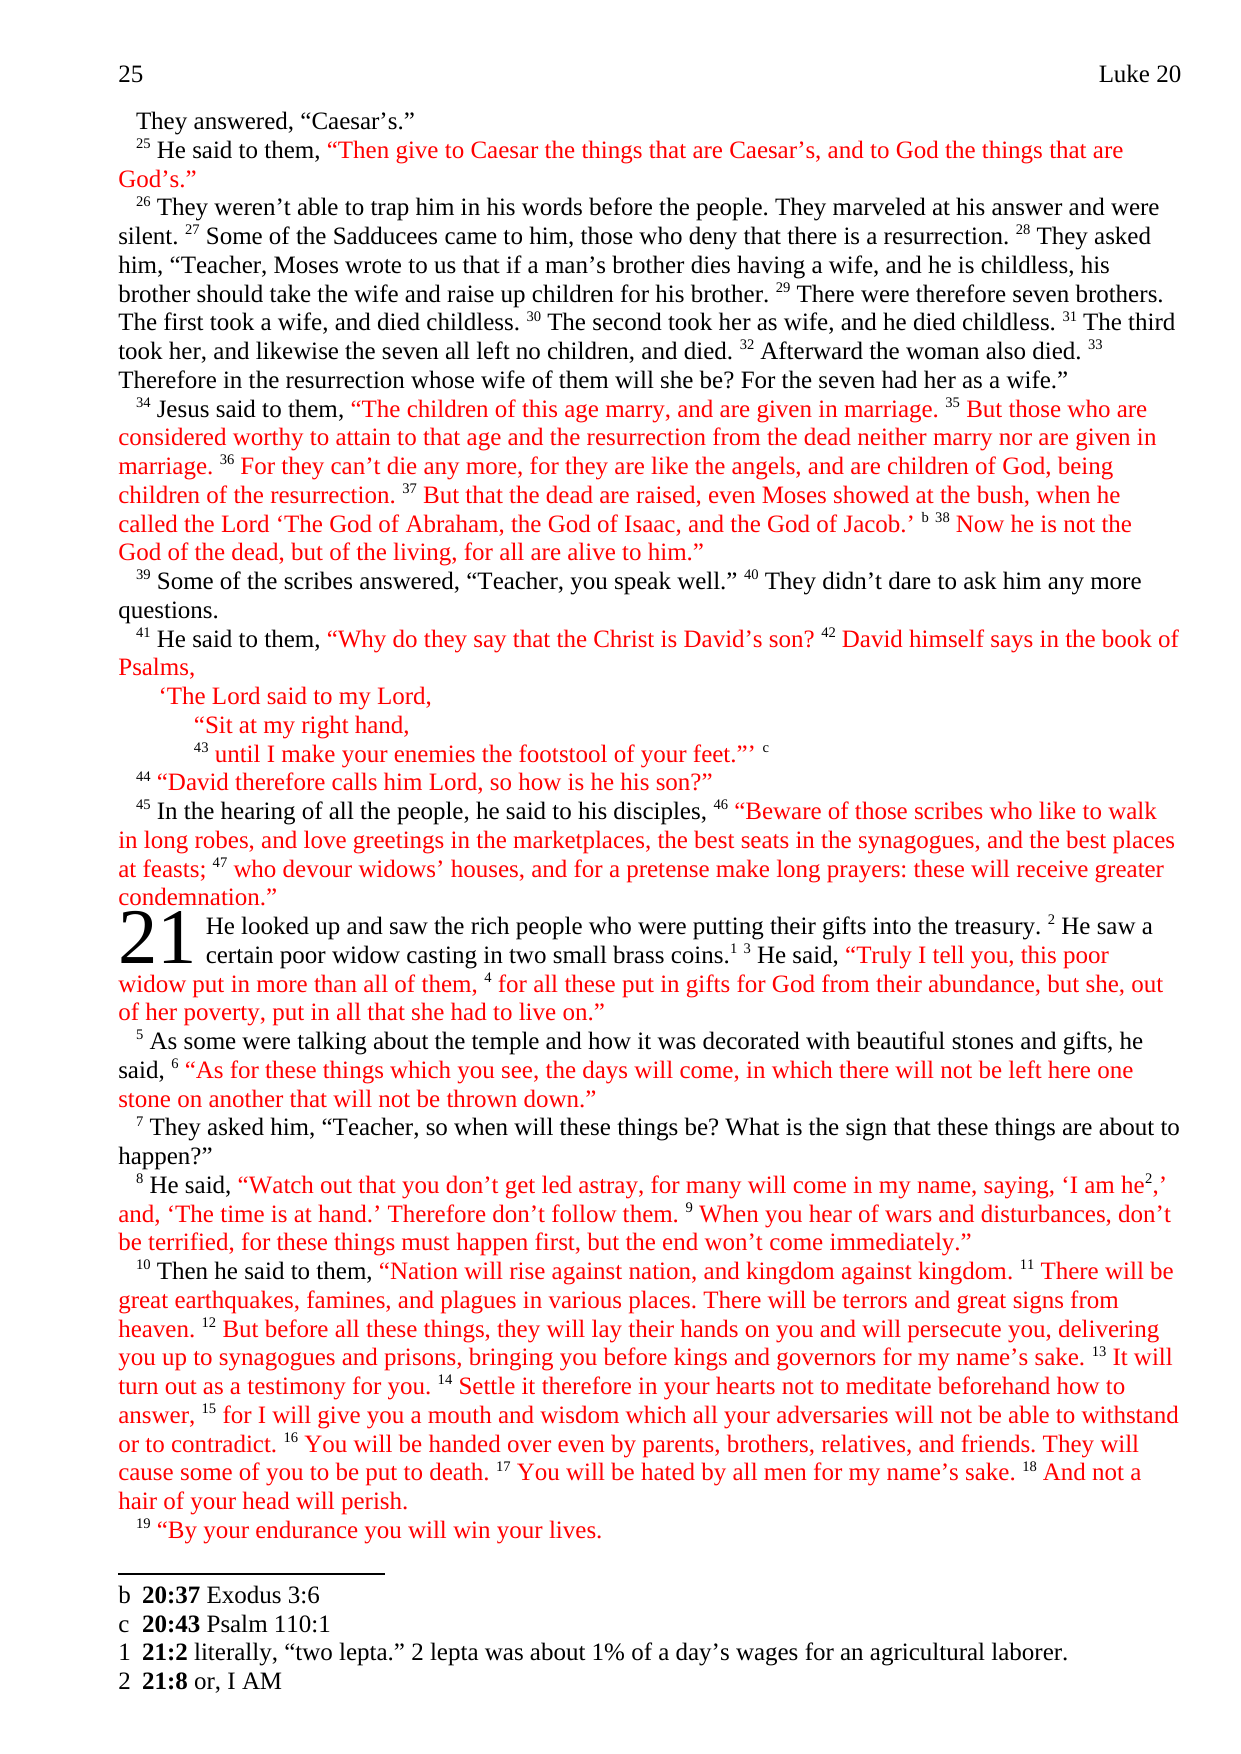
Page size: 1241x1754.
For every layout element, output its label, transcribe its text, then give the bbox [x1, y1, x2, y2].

text 41 He said to them, “Why do they say that the Christ is David’s son? 42 David himself says in the book of Psalms, [118, 624, 1181, 681]
text 39 Some of the scribes answered, “Teacher, you speak well.” 40 They didn’t dare to ask him any more questions. [118, 566, 1181, 624]
text 21:2 literally, “two lepta.” 2 lepta was about 1% of a day’s wages for an agricultural laborer. [118, 1637, 1181, 1666]
text ‘The Lord said to my Lord, [158, 681, 1181, 710]
text “Sit at my right hand, [194, 710, 1181, 739]
text 5 As some were talking about the temple and how it was decorated with beautiful stones and gifts, he said, 6 “As for these things which you see, the days will come, in which there will not be left here one stone on another that will not be thrown down.” [118, 1026, 1181, 1112]
text They answered, “Caesar’s.” [118, 106, 1181, 135]
text 21He looked up and saw the rich people who were putting their gifts into the treasury. 2 He saw a certain poor widow casting in two small brass coins. 3 He said, “Truly I tell you, this poor widow put in more than all of them, 4 for all these put in gifts for God from their abundance, but she, out of her poverty, put in all that she had to live on.” [118, 911, 1181, 1026]
text 25 He said to them, “Then give to Caesar the things that are Caesar’s, and to God the things that are God’s.” [118, 135, 1181, 192]
text 44 “David therefore calls him Lord, so how is he his son?” [118, 767, 1181, 796]
text 19 “By your endurance you will win your lives. [118, 1515, 1181, 1544]
text 21:8 or, I AM [118, 1666, 1181, 1695]
text 20:43 Psalm 110:1 [118, 1609, 1181, 1637]
text 34 Jesus said to them, “The children of this age marry, and are given in marriage. 35 But those who are considered worthy to attain to that age and the resurrection from the dead neither marry nor are given in marriage. 36 For they can’t die any more, for they are like the angels, and are children of God, being children of the resurrection. 37 But that the dead are raised, even Moses showed at the bush, when he called the Lord ‘The God of Abraham, the God of Isaac, and the God of Jacob.’ 38 Now he is not the God of the dead, but of the living, for all are alive to him.” [118, 394, 1181, 566]
text 20:37 Exodus 3:6 [118, 1580, 1181, 1609]
text 45 In the hearing of all the people, he said to his disciples, 46 “Beware of those scribes who like to walk in long robes, and love greetings in the marketplaces, the best seats in the synagogues, and the best places at feasts; 47 who devour widows’ houses, and for a pretense make long prayers: these will receive greater condemnation.” [118, 796, 1181, 911]
text 43 until I make your enemies the footstool of your feet.”’ [194, 739, 1181, 767]
text 26 They weren’t able to trap him in his words before the people. They marveled at his answer and were silent. 27 Some of the Sadducees came to him, those who deny that there is a resurrection. 28 They asked him, “Teacher, Moses wrote to us that if a man’s brother dies having a wife, and he is childless, his brother should take the wife and raise up children for his brother. 29 There were therefore seven brothers. The first took a wife, and died childless. 30 The second took her as wife, and he died childless. 31 The third took her, and likewise the seven all left no children, and died. 32 Afterward the woman also died. 33 Therefore in the resurrection whose wife of them will she be? For the seven had her as a wife.” [118, 192, 1181, 394]
text 8 He said, “Watch out that you don’t get led astray, for many will come in my name, saying, ‘I am he,’ and, ‘The time is at hand.’ Therefore don’t follow them. 9 When you hear of wars and disturbances, don’t be terrified, for these things must happen first, but the end won’t come immediately.” [118, 1170, 1181, 1256]
text 7 They asked him, “Teacher, so when will these things be? What is the sign that these things are about to happen?” [118, 1112, 1181, 1170]
text 10 Then he said to them, “Nation will rise against nation, and kingdom against kingdom. 11 There will be great earthquakes, famines, and plagues in various places. There will be terrors and great signs from heaven. 12 But before all these things, they will lay their hands on you and will persecute you, delivering you up to synagogues and prisons, bringing you before kings and governors for my name’s sake. 13 It will turn out as a testimony for you. 14 Settle it therefore in your hearts not to meditate beforehand how to answer, 15 for I will give you a mouth and wisdom which all your adversaries will not be able to withstand or to contradict. 16 You will be handed over even by parents, brothers, relatives, and friends. They will cause some of you to be put to death. 17 You will be hated by all men for my name’s sake. 18 And not a hair of your head will perish. [118, 1256, 1181, 1515]
